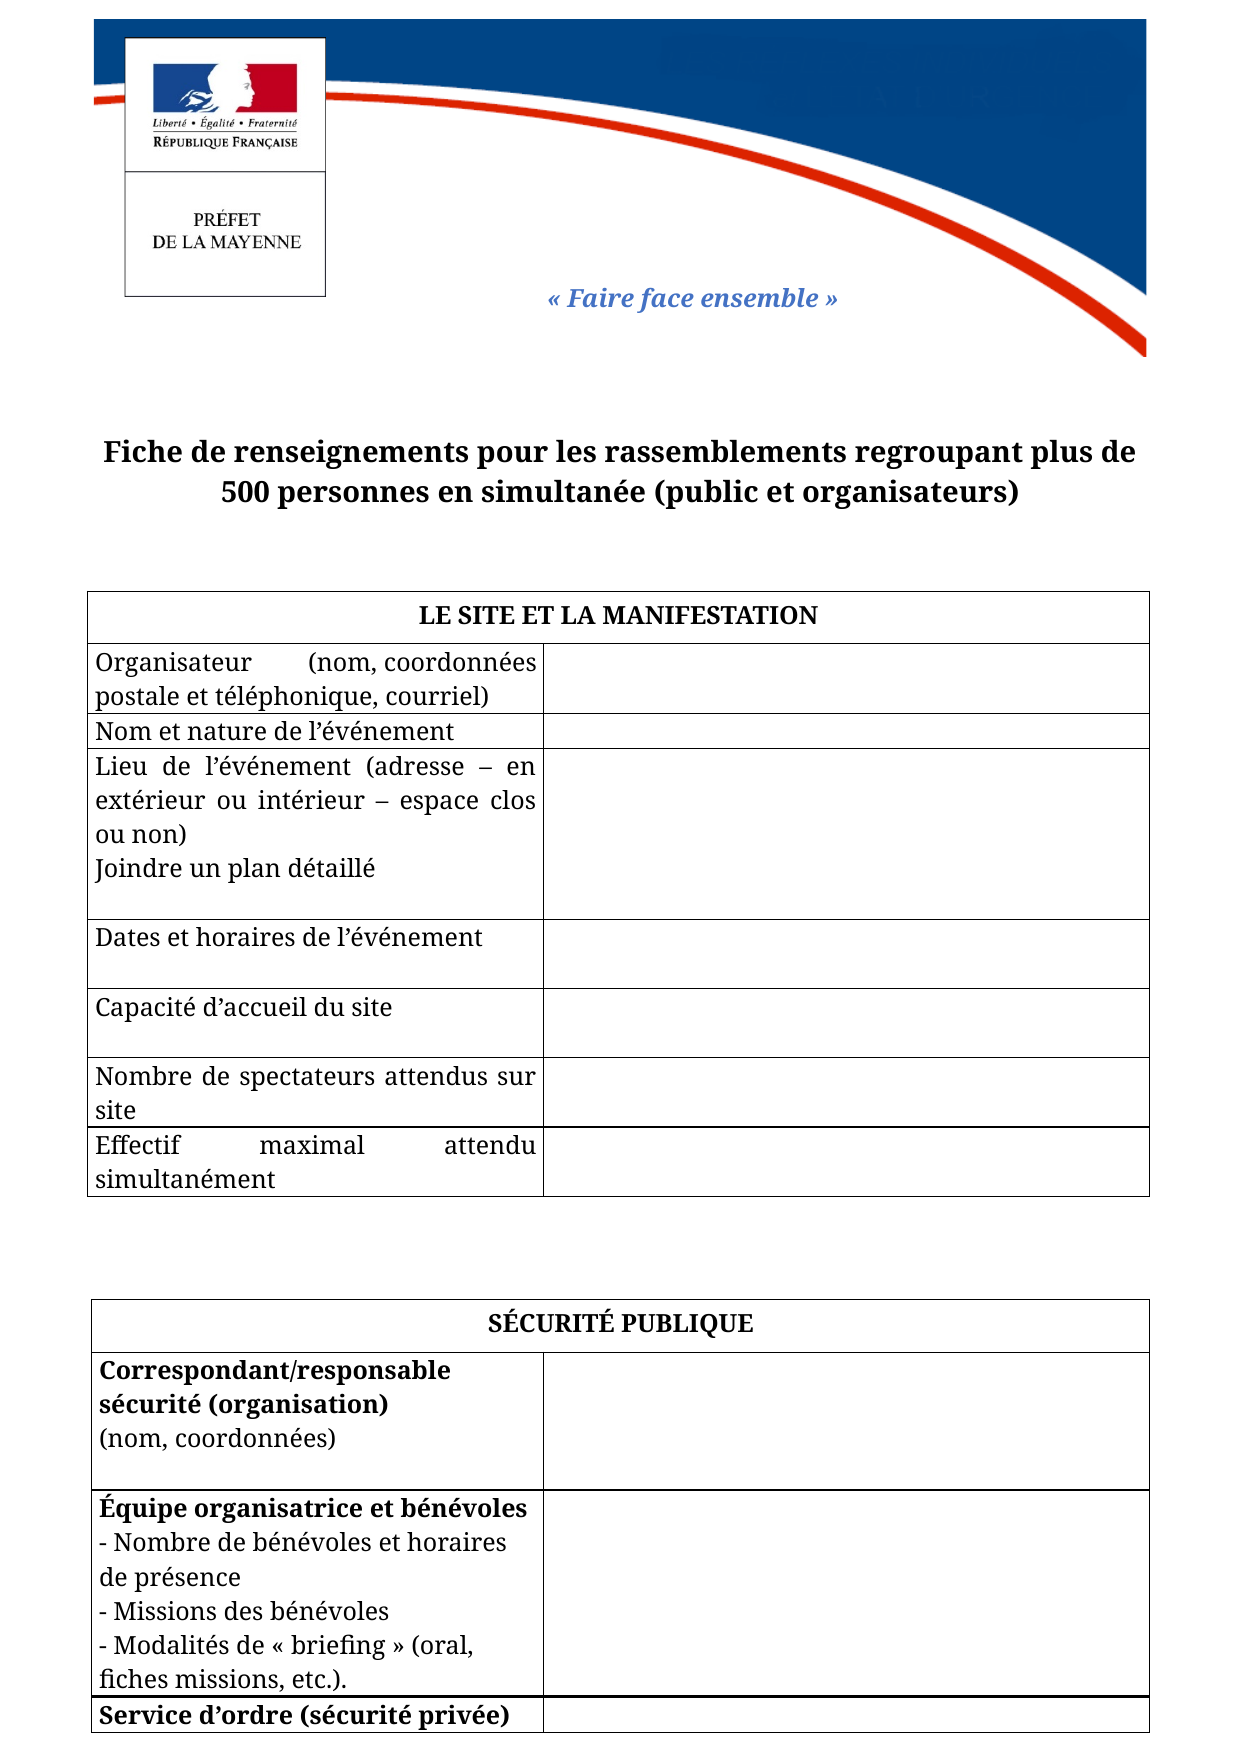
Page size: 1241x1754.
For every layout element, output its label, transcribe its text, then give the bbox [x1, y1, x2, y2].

table_cell Capacité d’accueil du site [88, 989, 543, 1057]
table_cell Nombre de spectateurs attendus sur site [88, 1058, 543, 1126]
table_header LE SITE ET LA MANIFESTATION [88, 592, 1149, 643]
table_cell [544, 989, 1149, 1057]
table_header [544, 1698, 1149, 1732]
table_cell [544, 1058, 1149, 1126]
table_header Service d’ordre (sécurité privée) [92, 1698, 543, 1732]
table_cell [544, 644, 1149, 712]
table_cell Lieu de l’événement (adresse – en extérieur ou intérieur – espace clos ou non) Joindre un plan détaillé [88, 749, 543, 919]
table_cell Dates et horaires de l’événement [88, 920, 543, 988]
table_cell [544, 1353, 1149, 1489]
table_cell Organisateur (nom, coordonnées postale et téléphonique, courriel) [88, 644, 543, 712]
table_cell [544, 749, 1149, 919]
table_header Équipe organisatrice et bénévoles - Nombre de bénévoles et horaires de présence - Missions des bénévoles - Modalités de « briefing » (oral, fiches missions, etc.). [92, 1491, 543, 1695]
table_header [544, 1491, 1149, 1695]
table_cell [544, 920, 1149, 988]
table_cell [544, 1128, 1149, 1196]
table_cell [544, 714, 1149, 748]
table_cell Nom et nature de l’événement [88, 714, 543, 748]
text Fiche de renseignements pour les rassemblements regroupant plus de 500 personnes en simultanée (public et organisateurs) [88, 431, 1152, 511]
table_header SÉCURITÉ PUBLIQUE [92, 1300, 1149, 1352]
table_cell Correspondant/responsable sécurité (organisation) (nom, coordonnées) [92, 1353, 543, 1489]
picture [93, 19, 1147, 357]
table_cell Effectif maximal attendu simultanément [88, 1128, 543, 1196]
